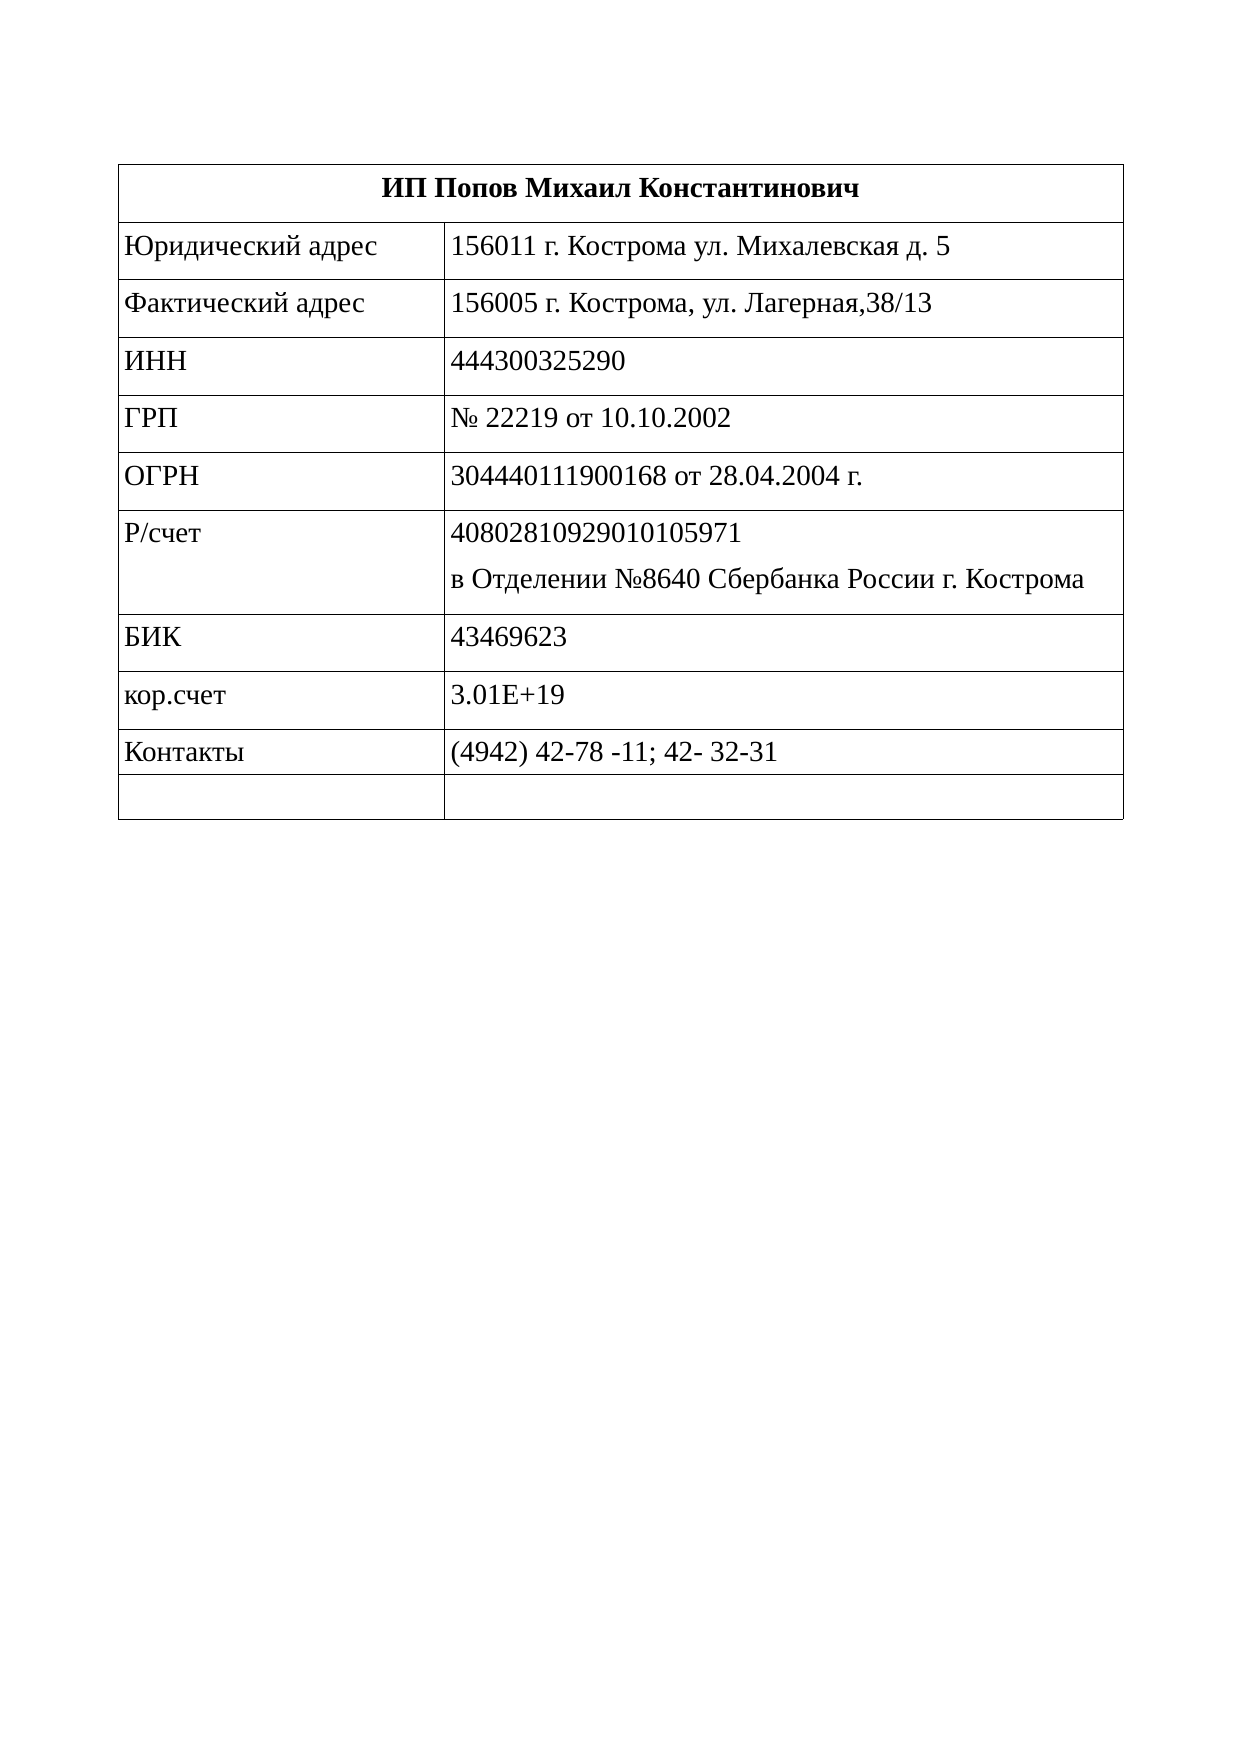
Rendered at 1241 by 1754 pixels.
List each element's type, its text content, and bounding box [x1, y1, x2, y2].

table_cell кор.счет [119, 672, 444, 729]
table_cell 156005 г. Кострома, ул. Лагерная,38/13 [445, 280, 1123, 337]
table_cell Р/счет [119, 511, 444, 613]
table_cell ГРП [119, 396, 444, 452]
table_cell (4942) 42-78 -11; 42- 32-31 [445, 730, 1123, 774]
table_cell [445, 775, 1123, 819]
table_cell 444300325290 [445, 338, 1123, 394]
table_cell 3,01E+019 [445, 672, 1123, 729]
table_cell 156011 г. Кострома ул. Михалевская д. 5 [445, 223, 1123, 279]
table_cell ИНН [119, 338, 444, 394]
table_cell № 22219 от 10.10.2002 [445, 396, 1123, 452]
table_cell Контакты [119, 730, 444, 774]
table_header ИП Попов Михаил Константинович [119, 165, 1123, 222]
table_cell 43469623 [445, 615, 1123, 671]
table_cell Юридический адрес [119, 223, 444, 279]
table_cell 40802810929010105971 в Отделении №8640 Сбербанка России г. Кострома [445, 511, 1123, 613]
table_cell 304440111900168 от 28.04.2004 г. [445, 453, 1123, 510]
table_cell ОГРН [119, 453, 444, 510]
table_cell БИК [119, 615, 444, 671]
table_cell [119, 775, 444, 819]
table_cell Фактический адрес [119, 280, 444, 337]
